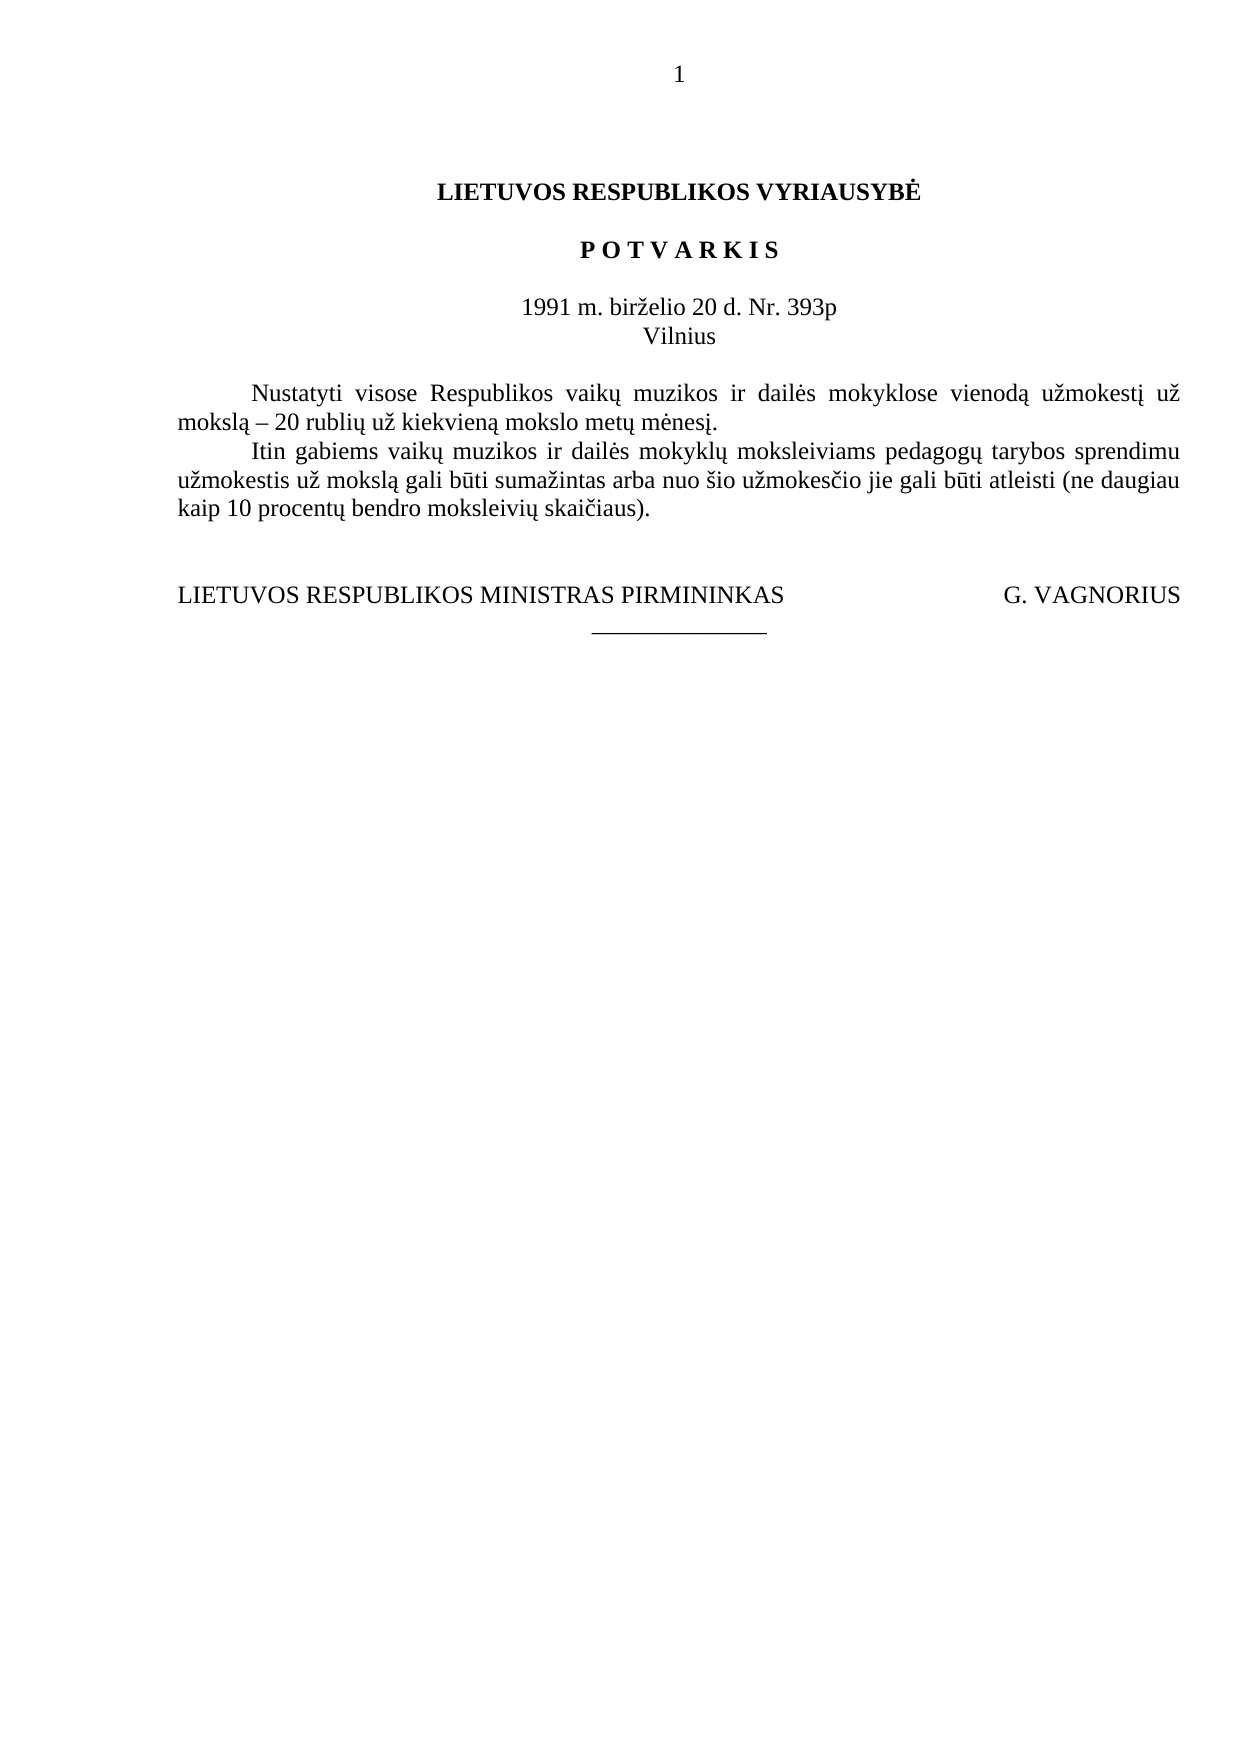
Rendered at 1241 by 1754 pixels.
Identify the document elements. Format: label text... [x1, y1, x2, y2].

text Itin gabiems vaikų muzikos ir dailės mokyklų moksleiviams pedagogų tarybos sprendimu užmokestis už mokslą gali būti sumažintas arba nuo šio užmokesčio jie gali būti atleisti (ne daugiau kaip 10 procentų bendro moksleivių skaičiaus). [177, 436, 1181, 522]
text Vilnius [177, 321, 1181, 350]
text LIETUVOS RESPUBLIKOS MINISTRAS PIRMININKAS G. VAGNORIUS [177, 580, 1181, 608]
text ______________ [177, 608, 1181, 637]
text Nustatyti visose Respublikos vaikų muzikos ir dailės mokyklose vienodą užmokestį už mokslą – 20 rublių už kiekvieną mokslo metų mėnesį. [177, 378, 1181, 436]
text 1991 m. birželio 20 d. Nr. 393p [177, 292, 1181, 321]
text LIETUVOS RESPUBLIKOS VYRIAUSYBĖ [177, 177, 1181, 206]
text P O T V A R K I S [177, 235, 1181, 263]
